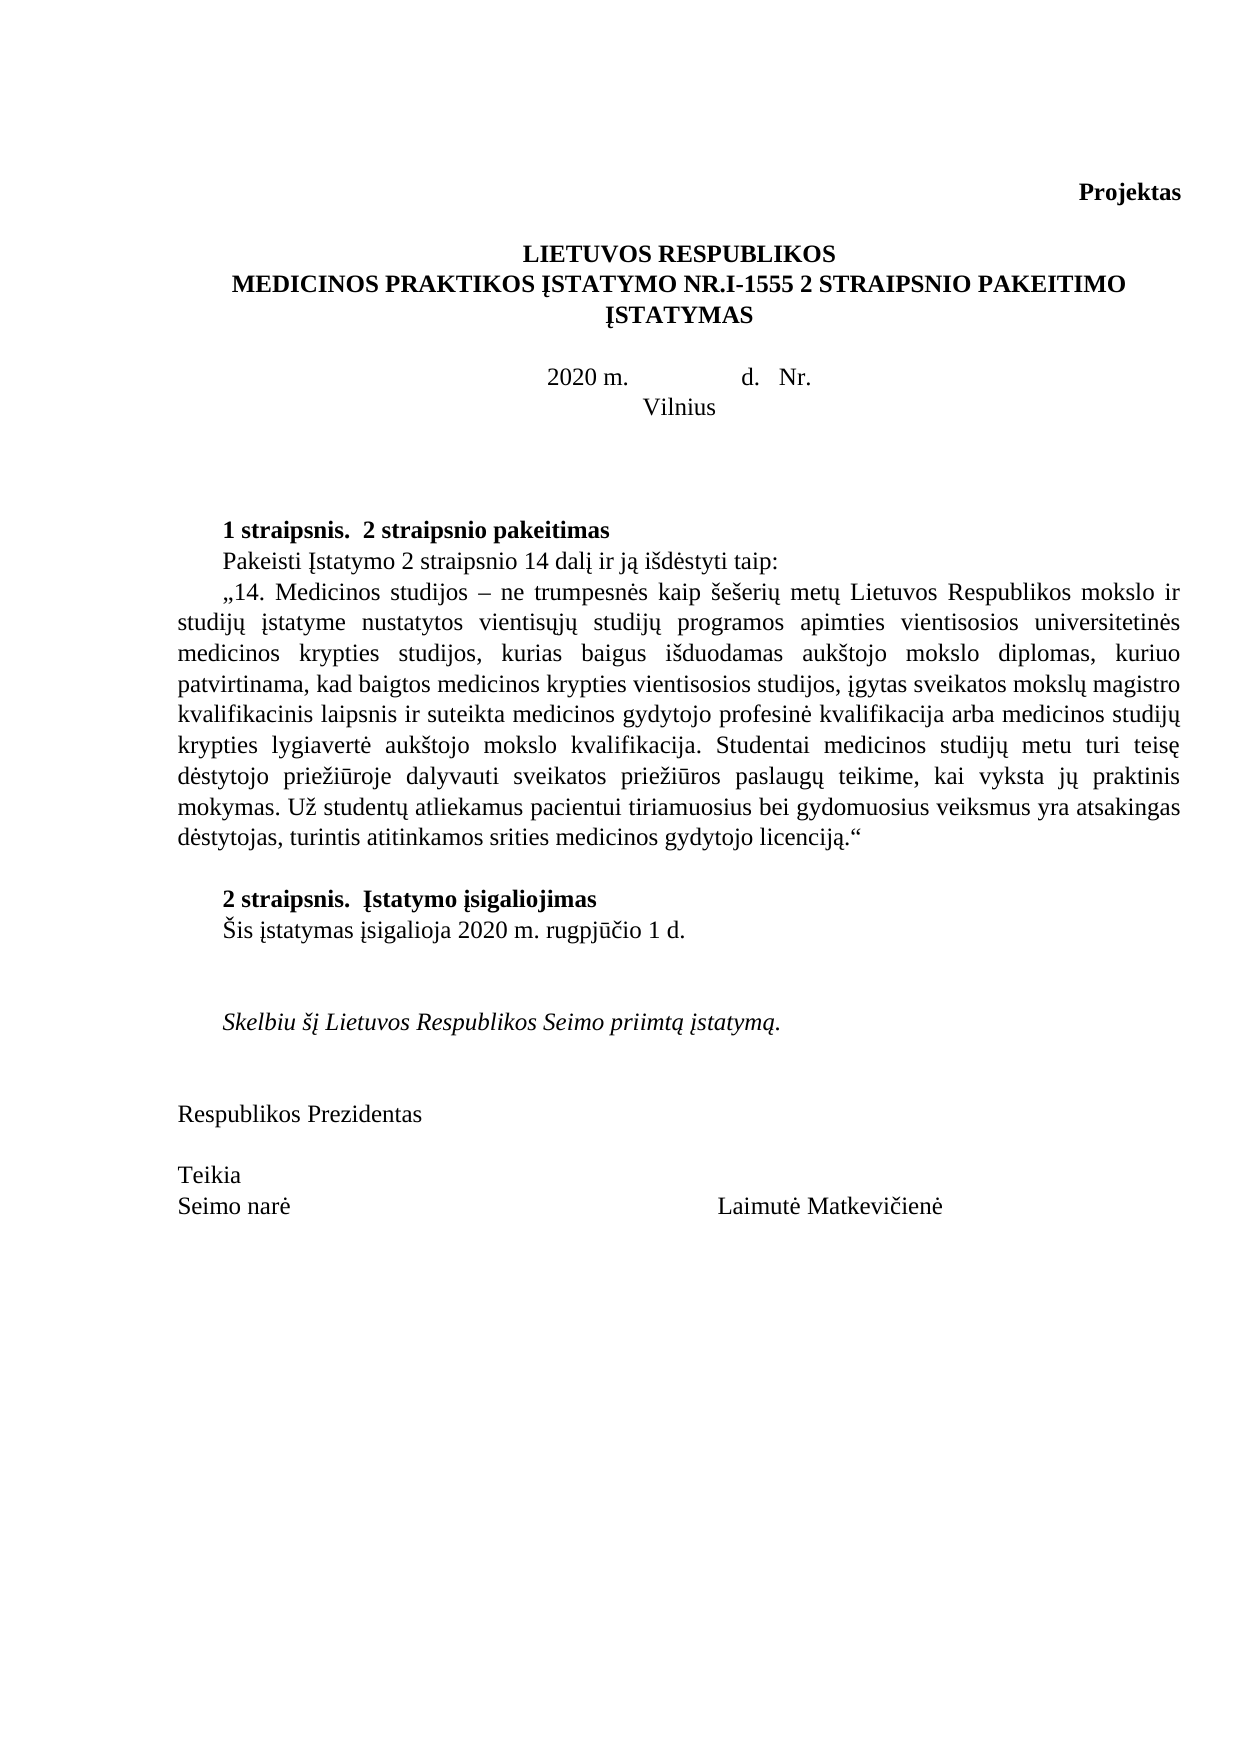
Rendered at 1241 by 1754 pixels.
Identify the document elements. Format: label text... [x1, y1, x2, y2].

text Seimo narė Laimutė Matkevičienė [177, 1191, 1181, 1220]
text 2020 m. d. Nr. [177, 362, 1181, 390]
text Teikia [177, 1161, 1181, 1189]
text Pakeisti Įstatymo 2 straipsnio 14 dalį ir ją išdėstyti taip: [177, 546, 1181, 575]
text 2 straipsnis. Įstatymo įsigaliojimas [177, 884, 1181, 913]
text Vilnius [177, 392, 1181, 421]
text Projektas [177, 177, 1181, 206]
text Skelbiu šį Lietuvos Respublikos Seimo priimtą įstatymą. [177, 1007, 1181, 1036]
text Šis įstatymas įsigalioja 2020 m. rugpjūčio 1 d. [177, 915, 1181, 943]
text „14. Medicinos studijos – ne trumpesnės kaip šešerių metų Lietuvos Respublikos mokslo ir studijų įstatyme nustatytos vientisųjų studijų programos apimties vientisosios universitetinės medicinos krypties studijos, kurias baigus išduodamas aukštojo mokslo diplomas, kuriuo patvirtinama, kad baigtos medicinos krypties vientisosios studijos, įgytas sveikatos mokslų magistro kvalifikacinis laipsnis ir suteikta medicinos gydytojo profesinė kvalifikacija arba medicinos studijų krypties lygiavertė aukštojo mokslo kvalifikacija. Studentai medicinos studijų metu turi teisę dėstytojo priežiūroje dalyvauti sveikatos priežiūros paslaugų teikime, kai vyksta jų praktinis mokymas. Už studentų atliekamus pacientui tiriamuosius bei gydomuosius veiksmus yra atsakingas dėstytojas, turintis atitinkamos srities medicinos gydytojo licenciją.“ [177, 577, 1181, 851]
text LIETUVOS RESPUBLIKOS MEDICINOS PRAKTIKOS ĮSTATYMO NR.I-1555 2 STRAIPSNIO PAKEITIMO ĮSTATYMAS [177, 239, 1181, 359]
text Respublikos Prezidentas [177, 1099, 1181, 1128]
text 1 straipsnis. 2 straipsnio pakeitimas [177, 515, 1181, 544]
